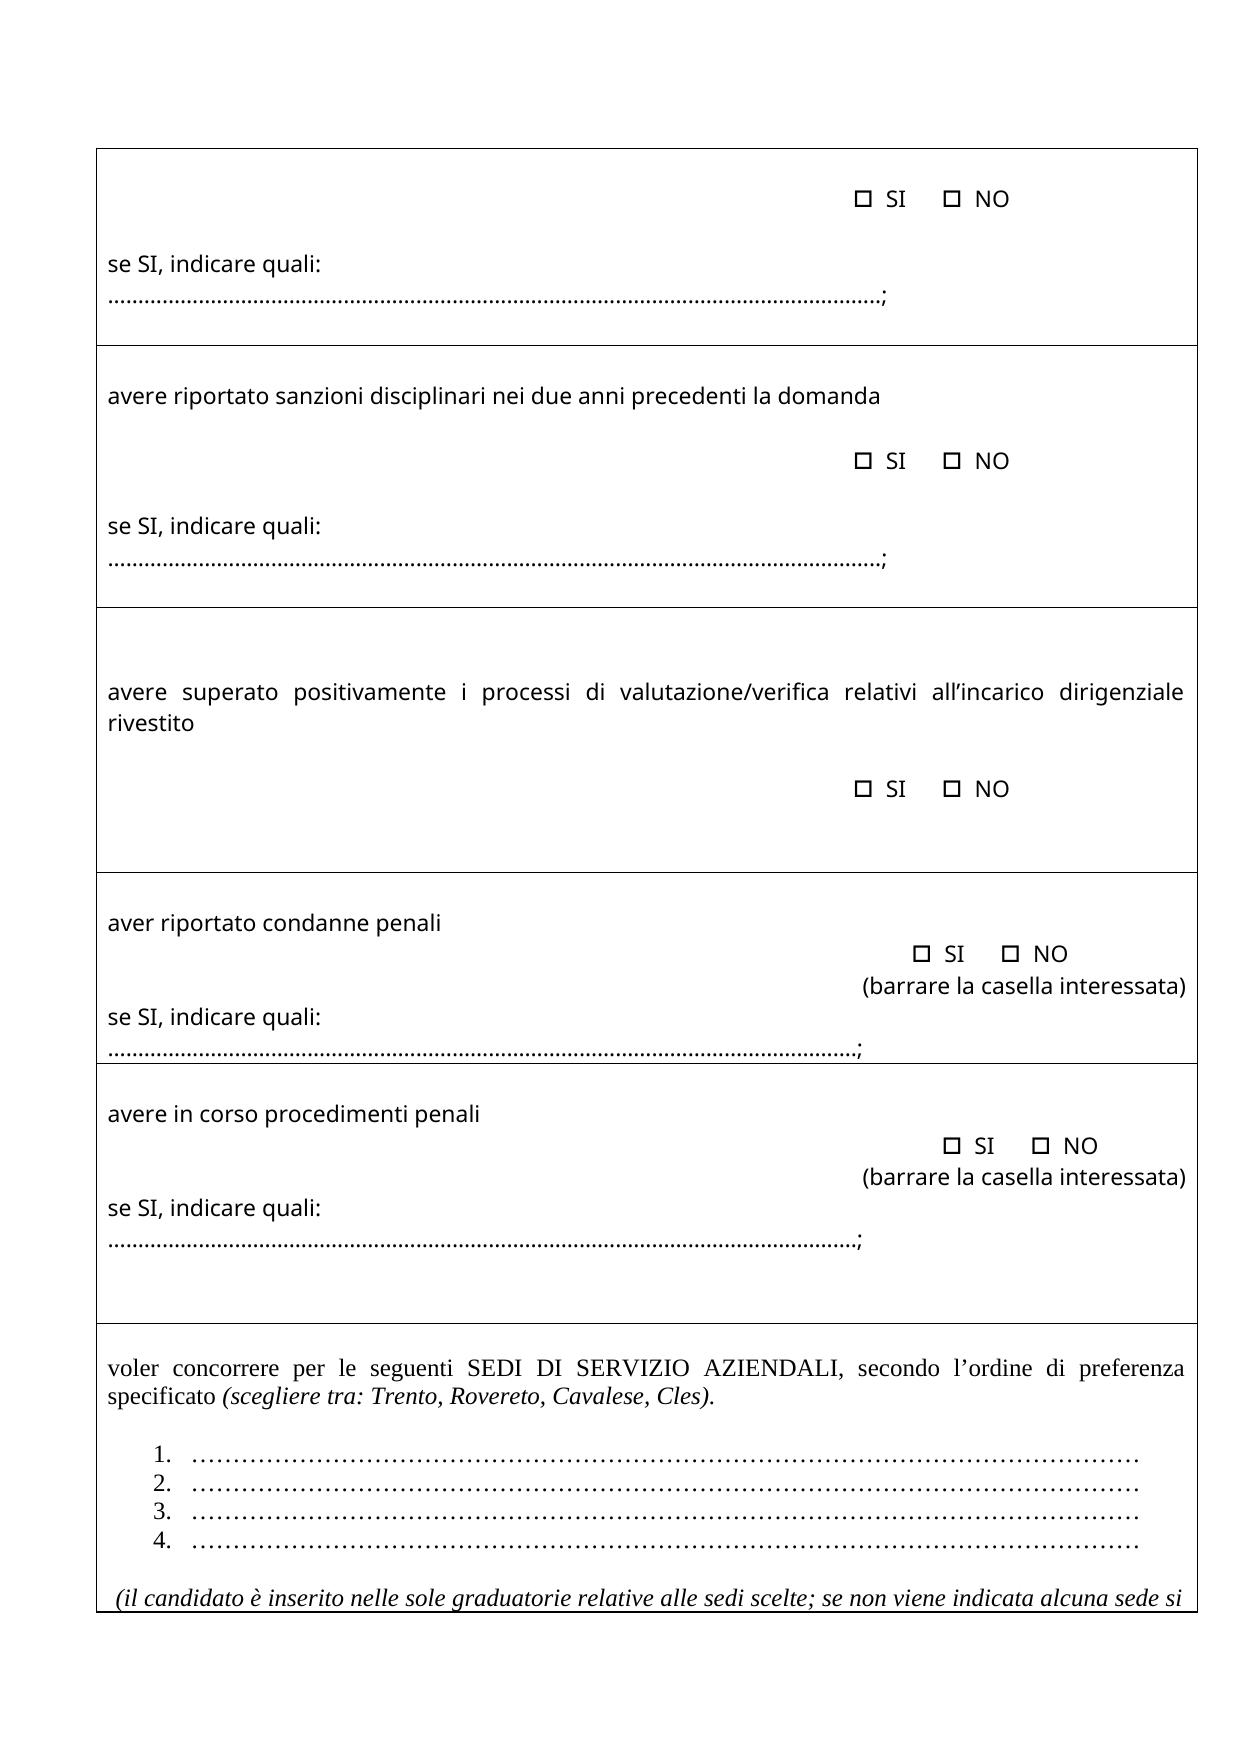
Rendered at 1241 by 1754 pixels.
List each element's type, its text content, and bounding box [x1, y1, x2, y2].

table_cell  SI  NO se SI, indicare quali: ………………………………………………………………………………………………………………..; [97, 149, 1197, 344]
table_cell [73, 1323, 96, 1611]
table_cell aver riportato condanne penali  SI  NO (barrare la casella interessata) se SI, indicare quali: …………………………………………………………………………………………………………….; [97, 873, 1197, 1063]
table_cell avere riportato sanzioni disciplinari nei due anni precedenti la domanda  SI  NO se SI, indicare quali: ………………………………………………………………………………………………………………..; [97, 346, 1197, 607]
table_cell avere superato positivamente i processi di valutazione/verifica relativi all’incarico dirigenziale rivestito  SI  NO [97, 608, 1197, 872]
table_cell [73, 345, 96, 607]
table_cell voler concorrere per le seguenti SEDI DI SERVIZIO AZIENDALI, secondo l’ordine di preferenza specificato (scegliere tra: Trento, Rovereto, Cavalese, Cles). …………………………………………………………………………………………………… …………………………………………………………………………………………………… …………………………………………………………………………………………………… …………………………………………………………………………………………………… (il candidato è inserito nelle sole graduatorie relative alle sedi scelte; se non viene indicata alcuna sede si [97, 1324, 1197, 1611]
table_cell avere in corso procedimenti penali  SI  NO (barrare la casella interessata) se SI, indicare quali: …………………………………………………………………………………………………………….; [97, 1064, 1197, 1323]
table_cell [73, 607, 96, 872]
table_cell [73, 148, 96, 344]
table_cell [73, 872, 96, 1063]
table_cell [73, 1063, 96, 1323]
